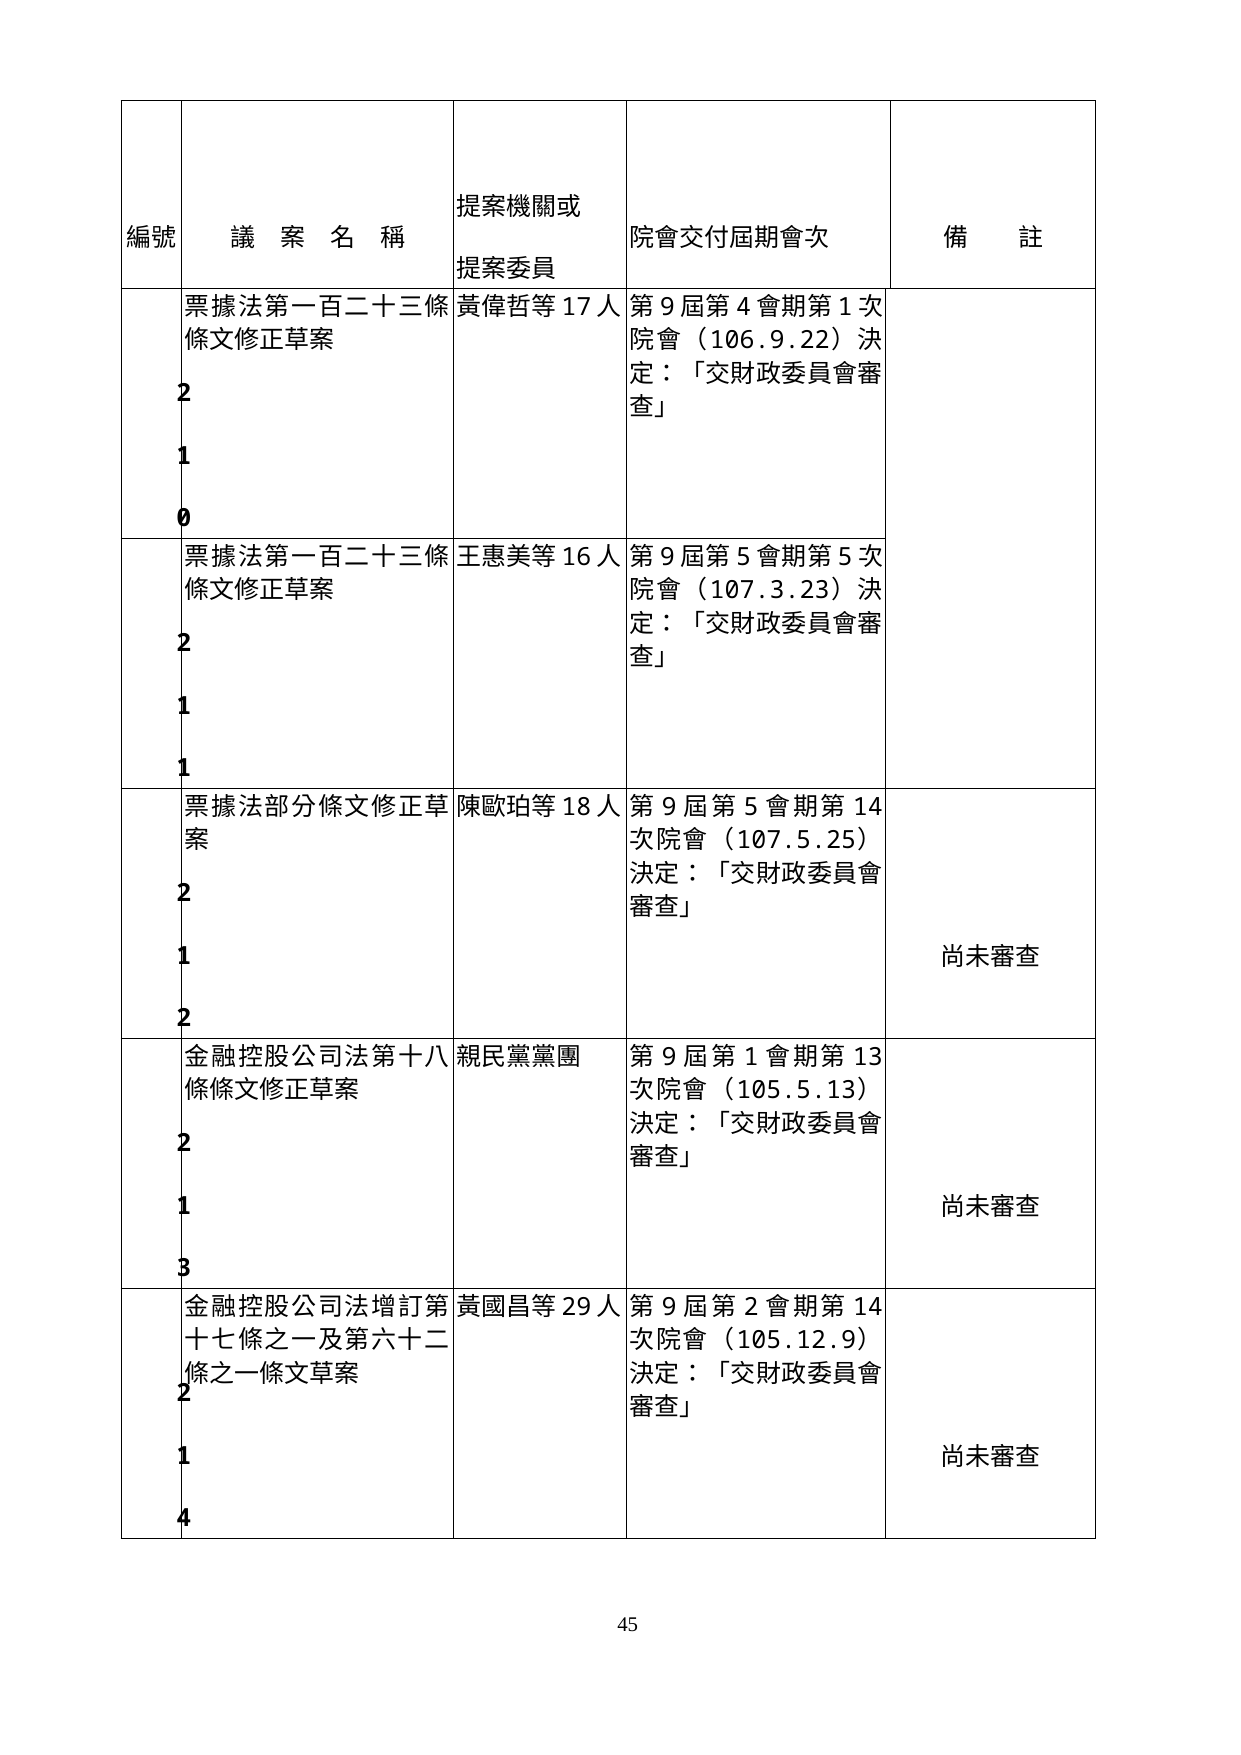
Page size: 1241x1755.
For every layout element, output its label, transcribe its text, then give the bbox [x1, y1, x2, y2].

table_cell 陳歐珀等18人 [454, 789, 626, 1038]
table_cell 票據法第一百二十三條條文修正草案 [182, 539, 453, 788]
table_cell 第9屆第4會期第1次院會（106.9.22）決定：「交財政委員會審查」 [627, 289, 885, 538]
table_header 院會交付屆期會次 [627, 101, 890, 288]
table_cell 親民黨黨團 [454, 1039, 626, 1288]
table_cell 票據法部分條文修正草案 [182, 789, 453, 1038]
table_cell 金融控股公司法增訂第十七條之一及第六十二條之一條文草案 [182, 1289, 453, 1538]
table_cell 尚未審查 [886, 1289, 1095, 1538]
table_cell [122, 789, 181, 1038]
table_cell 尚未審查 [886, 789, 1095, 1038]
table_cell 第9屆第2會期第14次院會（105.12.9）決定：「交財政委員會審查」 [627, 1289, 885, 1538]
table_header 備 註 [891, 101, 1095, 288]
table_cell [122, 1289, 181, 1538]
table_cell 黃偉哲等17人 [454, 289, 626, 538]
table_header 議 案 名 稱 [182, 101, 453, 288]
table_cell 票據法第一百二十三條條文修正草案 [182, 289, 453, 538]
table_cell 第9屆第5會期第14次院會（107.5.25）決定：「交財政委員會審查」 [627, 789, 885, 1038]
table_header 提案機關或 提案委員 [454, 101, 626, 288]
table_cell 金融控股公司法第十八條條文修正草案 [182, 1039, 453, 1288]
table_cell [886, 289, 1095, 788]
table_cell 第9屆第5會期第5次院會（107.3.23）決定：「交財政委員會審查」 [627, 539, 885, 788]
table_cell 第9屆第1會期第13次院會（105.5.13）決定：「交財政委員會審查」 [627, 1039, 885, 1288]
table_cell 尚未審查 [886, 1039, 1095, 1288]
table_cell [122, 289, 181, 538]
table_cell [122, 539, 181, 788]
table_header 編號 [122, 101, 181, 288]
table_cell 王惠美等16人 [454, 539, 626, 788]
table_cell 黃國昌等29人 [454, 1289, 626, 1538]
table_cell [122, 1039, 181, 1288]
